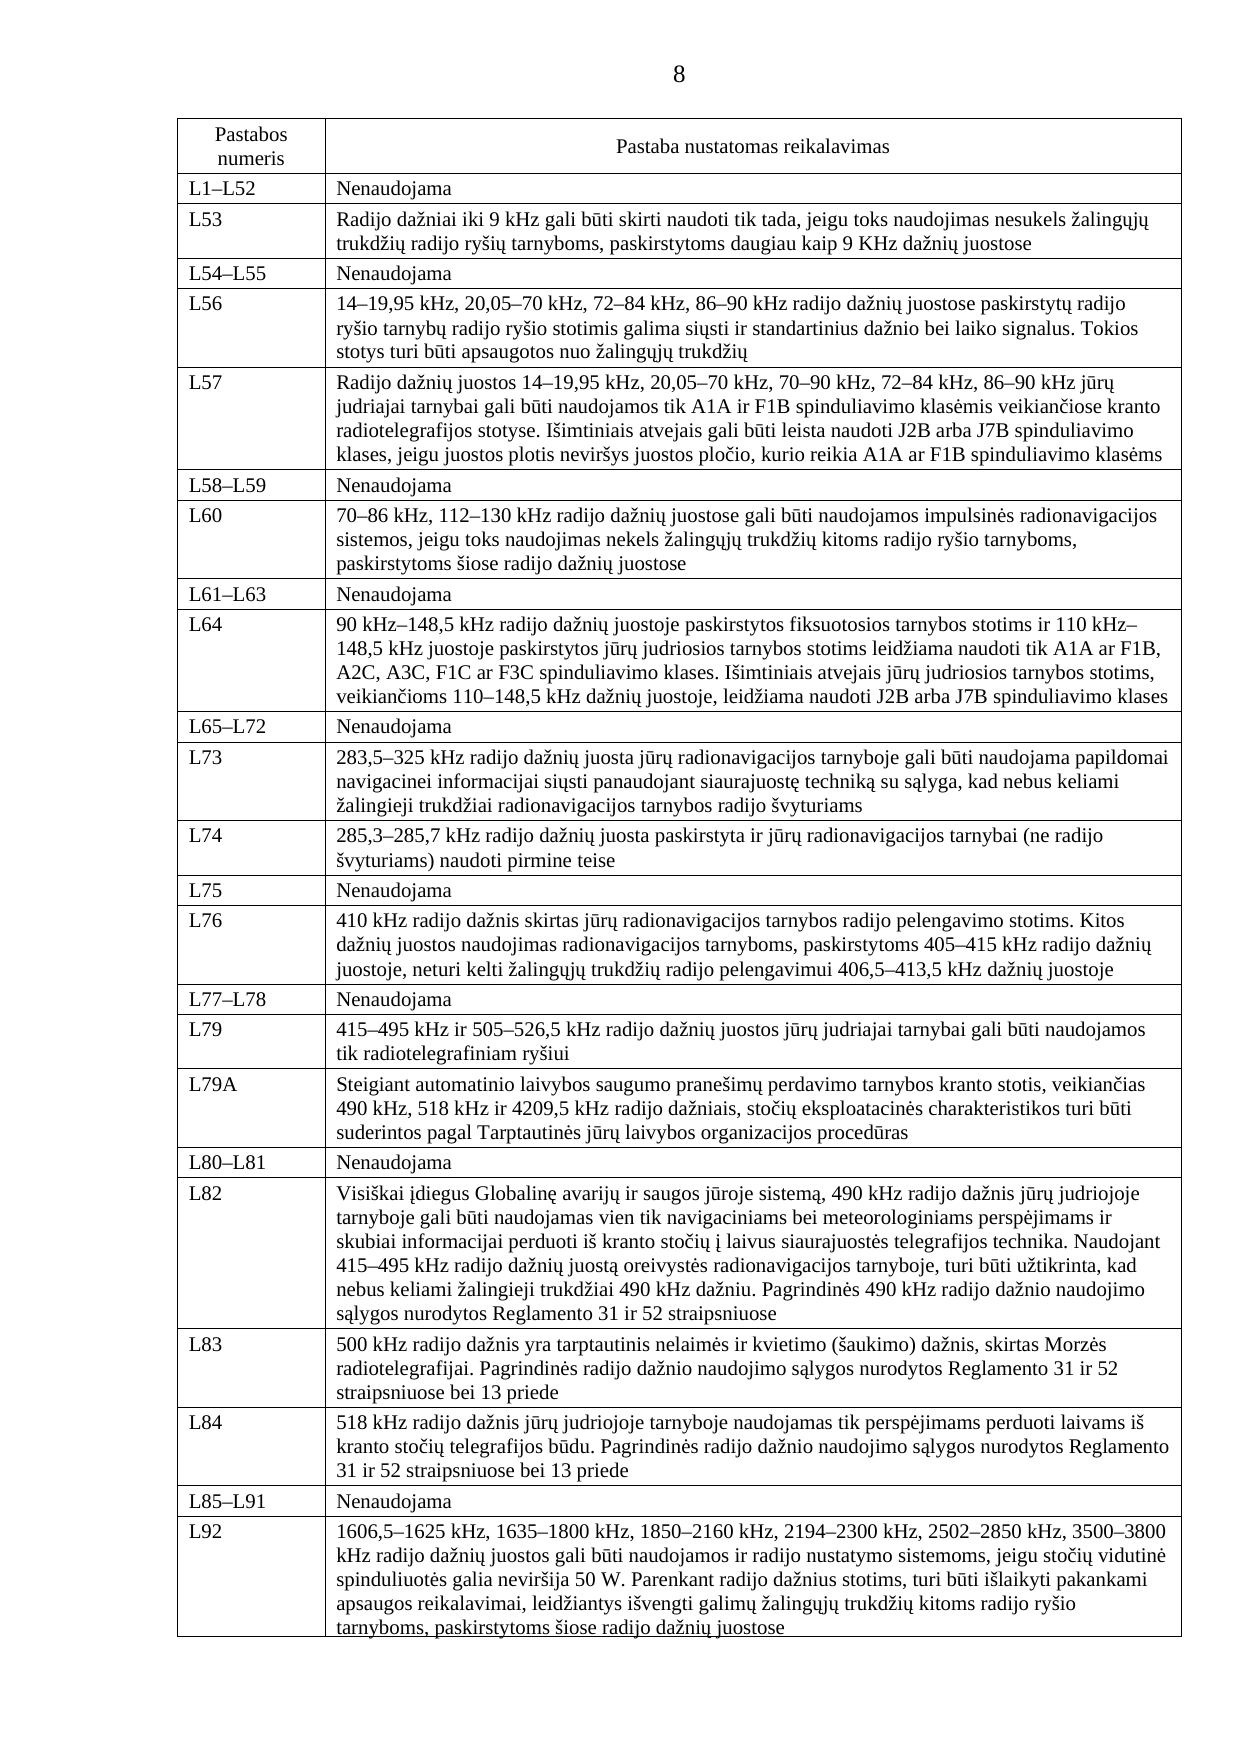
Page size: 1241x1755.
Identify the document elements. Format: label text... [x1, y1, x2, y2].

table_cell 1606,5–1625 kHz, 1635–1800 kHz, 1850–2160 kHz, 2194–2300 kHz, 2502–2850 kHz, 3500–3800 kHz radijo dažnių juostos gali būti naudojamos ir radijo nustatymo sistemoms, jeigu stočių vidutinė spinduliuotės galia neviršija 50 W. Parenkant radijo dažnius stotims, turi būti išlaikyti pakankami apsaugos reikalavimai, leidžiantys išvengti galimų žalingųjų trukdžių kitoms radijo ryšio tarnyboms, paskirstytoms šiose radijo dažnių juostose [326, 1517, 1181, 1636]
table_cell L92 [178, 1517, 325, 1636]
table_cell L65–L72 [178, 712, 325, 741]
table_cell 285,3–285,7 kHz radijo dažnių juosta paskirstyta ir jūrų radionavigacijos tarnybai (ne radijo švyturiams) naudoti pirmine teise [326, 821, 1181, 874]
table_cell L77–L78 [178, 985, 325, 1014]
table_cell Radijo dažnių juostos 14–19,95 kHz, 20,05–70 kHz, 70–90 kHz, 72–84 kHz, 86–90 kHz jūrų judriajai tarnybai gali būti naudojamos tik A1A ir F1B spinduliavimo klasėmis veikiančiose kranto radiotelegrafijos stotyse. Išimtiniais atvejais gali būti leista naudoti J2B arba J7B spinduliavimo klases, jeigu juostos plotis neviršys juostos pločio, kurio reikia A1A ar F1B spinduliavimo klasėms [326, 368, 1181, 469]
table_cell L73 [178, 743, 325, 820]
table_cell L1–L52 [178, 174, 325, 203]
table_cell Nenaudojama [326, 1148, 1181, 1177]
table_cell 518 kHz radijo dažnis jūrų judriojoje tarnyboje naudojamas tik perspėjimams perduoti laivams iš kranto stočių telegrafijos būdu. Pagrindinės radijo dažnio naudojimo sąlygos nurodytos Reglamento 31 ir 52 straipsniuose bei 13 priede [326, 1408, 1181, 1485]
table_cell 283,5–325 kHz radijo dažnių juosta jūrų radionavigacijos tarnyboje gali būti naudojama papildomai navigacinei informacijai siųsti panaudojant siaurajuostę techniką su sąlyga, kad nebus keliami žalingieji trukdžiai radionavigacijos tarnybos radijo švyturiams [326, 743, 1181, 820]
table_cell 14–19,95 kHz, 20,05–70 kHz, 72–84 kHz, 86–90 kHz radijo dažnių juostose paskirstytų radijo ryšio tarnybų radijo ryšio stotimis galima siųsti ir standartinius dažnio bei laiko signalus. Tokios stotys turi būti apsaugotos nuo žalingųjų trukdžių [326, 289, 1181, 366]
table_cell 500 kHz radijo dažnis yra tarptautinis nelaimės ir kvietimo (šaukimo) dažnis, skirtas Morzės radiotelegrafijai. Pagrindinės radijo dažnio naudojimo sąlygos nurodytos Reglamento 31 ir 52 straipsniuose bei 13 priede [326, 1329, 1181, 1407]
table_cell Radijo dažniai iki 9 kHz gali būti skirti naudoti tik tada, jeigu toks naudojimas nesukels žalingųjų trukdžių radijo ryšių tarnyboms, paskirstytoms daugiau kaip 9 KHz dažnių juostose [326, 204, 1181, 257]
table_cell Steigiant automatinio laivybos saugumo pranešimų perdavimo tarnybos kranto stotis, veikiančias 490 kHz, 518 kHz ir 4209,5 kHz radijo dažniais, stočių eksploatacinės charakteristikos turi būti suderintos pagal Tarptautinės jūrų laivybos organizacijos procedūras [326, 1069, 1181, 1147]
table_cell Nenaudojama [326, 985, 1181, 1014]
table_cell L60 [178, 501, 325, 578]
table_cell Nenaudojama [326, 579, 1181, 608]
table_cell L74 [178, 821, 325, 874]
table_cell 410 kHz radijo dažnis skirtas jūrų radionavigacijos tarnybos radijo pelengavimo stotims. Kitos dažnių juostos naudojimas radionavigacijos tarnyboms, paskirstytoms 405–415 kHz radijo dažnių juostoje, neturi kelti žalingųjų trukdžių radijo pelengavimui 406,5–413,5 kHz dažnių juostoje [326, 906, 1181, 983]
table_cell L54–L55 [178, 259, 325, 288]
table_header Pastaba nustatomas reikalavimas [326, 119, 1181, 173]
table_cell L75 [178, 876, 325, 905]
table_cell 415–495 kHz ir 505–526,5 kHz radijo dažnių juostos jūrų judriajai tarnybai gali būti naudojamos tik radiotelegrafiniam ryšiui [326, 1015, 1181, 1068]
table_cell Nenaudojama [326, 1486, 1181, 1516]
table_cell L83 [178, 1329, 325, 1407]
table_cell L58–L59 [178, 470, 325, 499]
table_cell L85–L91 [178, 1486, 325, 1516]
table_cell Visiškai įdiegus Globalinę avarijų ir saugos jūroje sistemą, 490 kHz radijo dažnis jūrų judriojoje tarnyboje gali būti naudojamas vien tik navigaciniams bei meteorologiniams perspėjimams ir skubiai informacijai perduoti iš kranto stočių į laivus siaurajuostės telegrafijos technika. Naudojant 415–495 kHz radijo dažnių juostą oreivystės radionavigacijos tarnyboje, turi būti užtikrinta, kad nebus keliami žalingieji trukdžiai 490 kHz dažniu. Pagrindinės 490 kHz radijo dažnio naudojimo sąlygos nurodytos Reglamento 31 ir 52 straipsniuose [326, 1178, 1181, 1328]
table_cell L79A [178, 1069, 325, 1147]
table_cell L80–L81 [178, 1148, 325, 1177]
table_cell L57 [178, 368, 325, 469]
table_cell L56 [178, 289, 325, 366]
table_cell 70–86 kHz, 112–130 kHz radijo dažnių juostose gali būti naudojamos impulsinės radionavigacijos sistemos, jeigu toks naudojimas nekels žalingųjų trukdžių kitoms radijo ryšio tarnyboms, paskirstytoms šiose radijo dažnių juostose [326, 501, 1181, 578]
table_cell L82 [178, 1178, 325, 1328]
table_cell Nenaudojama [326, 470, 1181, 499]
table_cell L76 [178, 906, 325, 983]
table_cell L61–L63 [178, 579, 325, 608]
table_cell L84 [178, 1408, 325, 1485]
table_cell Nenaudojama [326, 712, 1181, 741]
table_header Pastabos numeris [178, 119, 325, 173]
table_cell L64 [178, 610, 325, 711]
table_cell L53 [178, 204, 325, 257]
table_cell L79 [178, 1015, 325, 1068]
table_cell 90 kHz–148,5 kHz radijo dažnių juostoje paskirstytos fiksuotosios tarnybos stotims ir 110 kHz–148,5 kHz juostoje paskirstytos jūrų judriosios tarnybos stotims leidžiama naudoti tik A1A ar F1B, A2C, A3C, F1C ar F3C spinduliavimo klases. Išimtiniais atvejais jūrų judriosios tarnybos stotims, veikiančioms 110–148,5 kHz dažnių juostoje, leidžiama naudoti J2B arba J7B spinduliavimo klases [326, 610, 1181, 711]
table_cell Nenaudojama [326, 876, 1181, 905]
table_cell Nenaudojama [326, 174, 1181, 203]
table_cell Nenaudojama [326, 259, 1181, 288]
